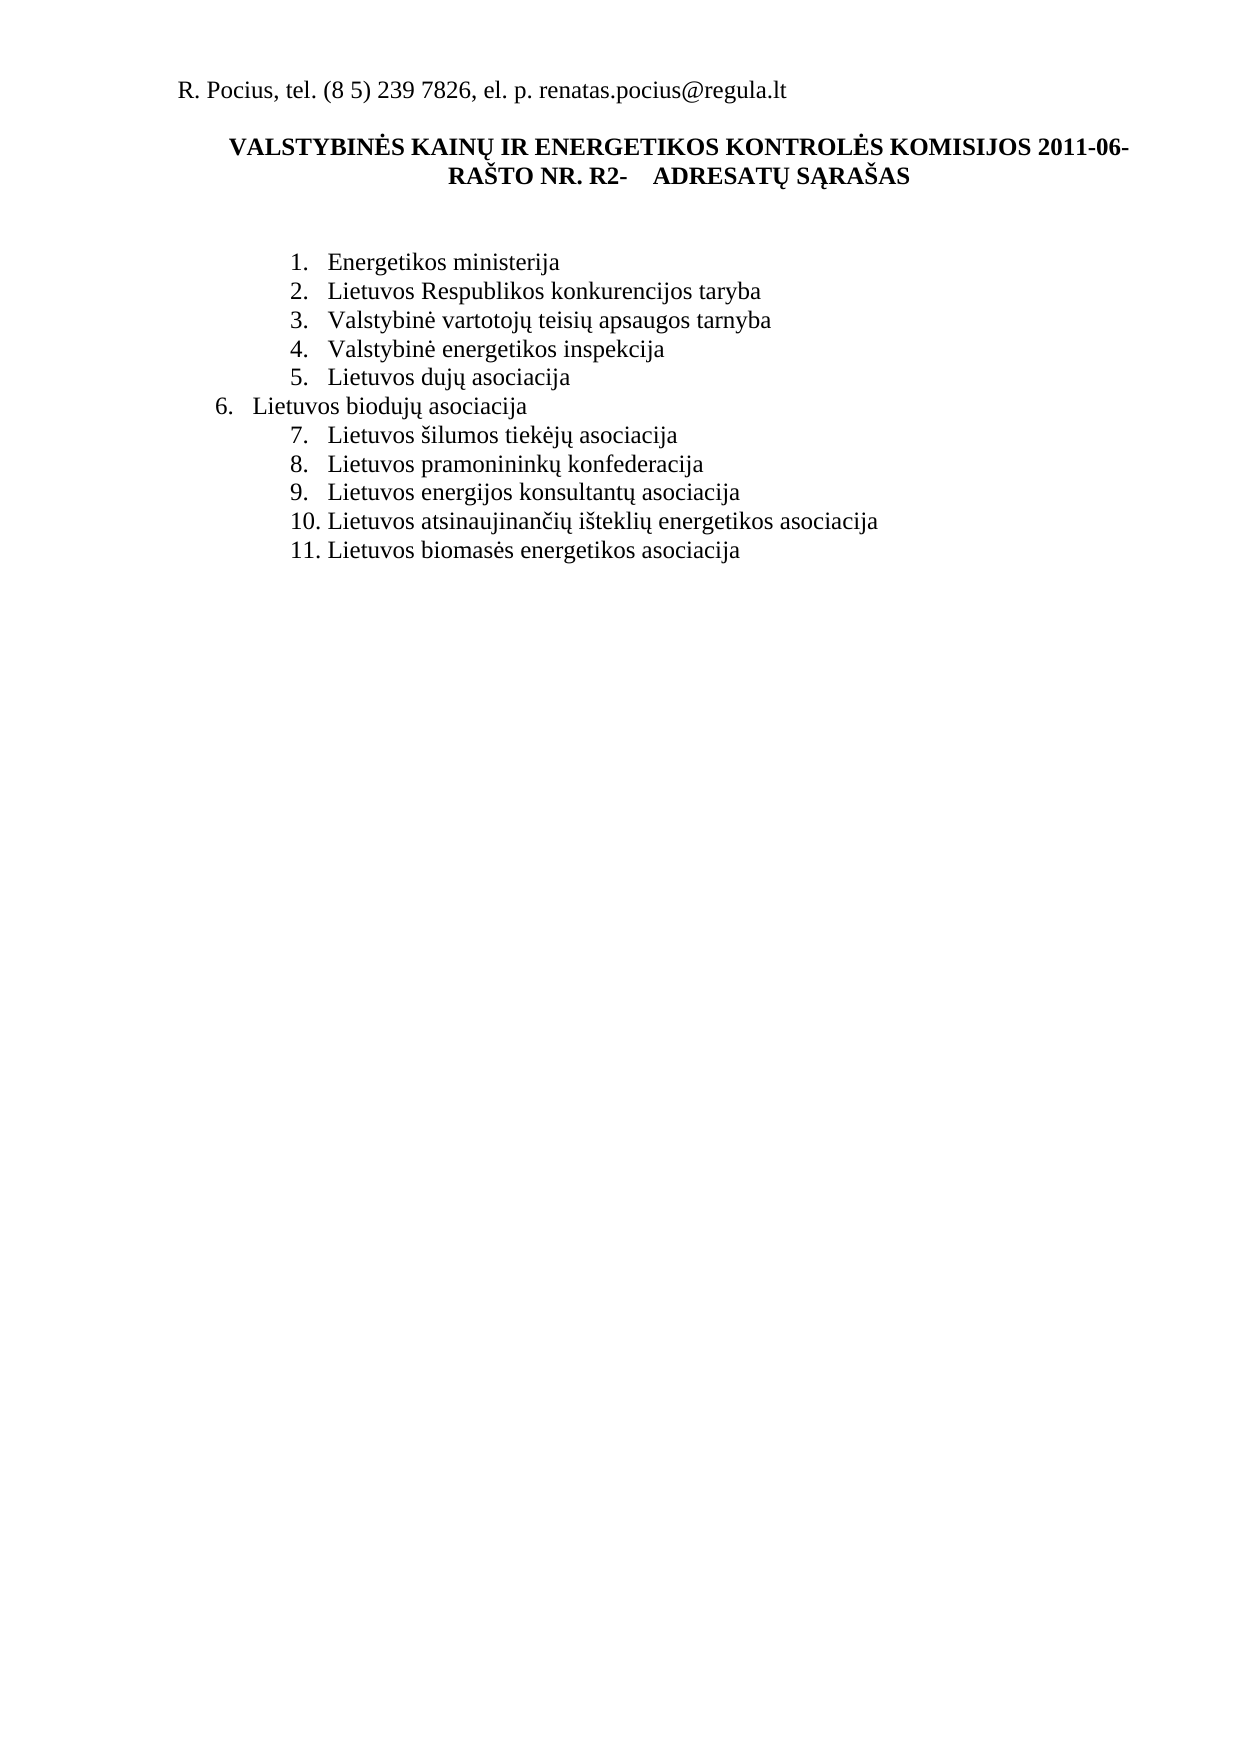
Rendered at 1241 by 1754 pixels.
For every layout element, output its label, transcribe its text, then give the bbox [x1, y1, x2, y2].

list Energetikos ministerija [290, 247, 1181, 276]
list Lietuvos energijos konsultantų asociacija [290, 477, 1181, 506]
list Lietuvos Respublikos konkurencijos taryba [290, 276, 1181, 305]
list Lietuvos pramonininkų konfederacija [290, 449, 1181, 477]
text R. Pocius, tel. (8 5) 239 7826, el. p. renatas.pocius@regula.lt [177, 75, 1181, 104]
list Lietuvos šilumos tiekėjų asociacija [290, 420, 1181, 449]
list Valstybinė energetikos inspekcija [290, 334, 1181, 362]
list Lietuvos dujų asociacija [290, 362, 1181, 391]
list Lietuvos biodujų asociacija [215, 391, 1181, 420]
text VALSTYBINĖS KAINŲ IR ENERGETIKOS KONTROLĖS KOMISIJOS 2011-06- RAŠTO NR. R2- ADRESATŲ SĄRAŠAS [177, 132, 1181, 190]
list Valstybinė vartotojų teisių apsaugos tarnyba [290, 305, 1181, 334]
list Lietuvos atsinaujinančių išteklių energetikos asociacija [290, 506, 1181, 535]
list Lietuvos biomasės energetikos asociacija [290, 535, 1181, 564]
